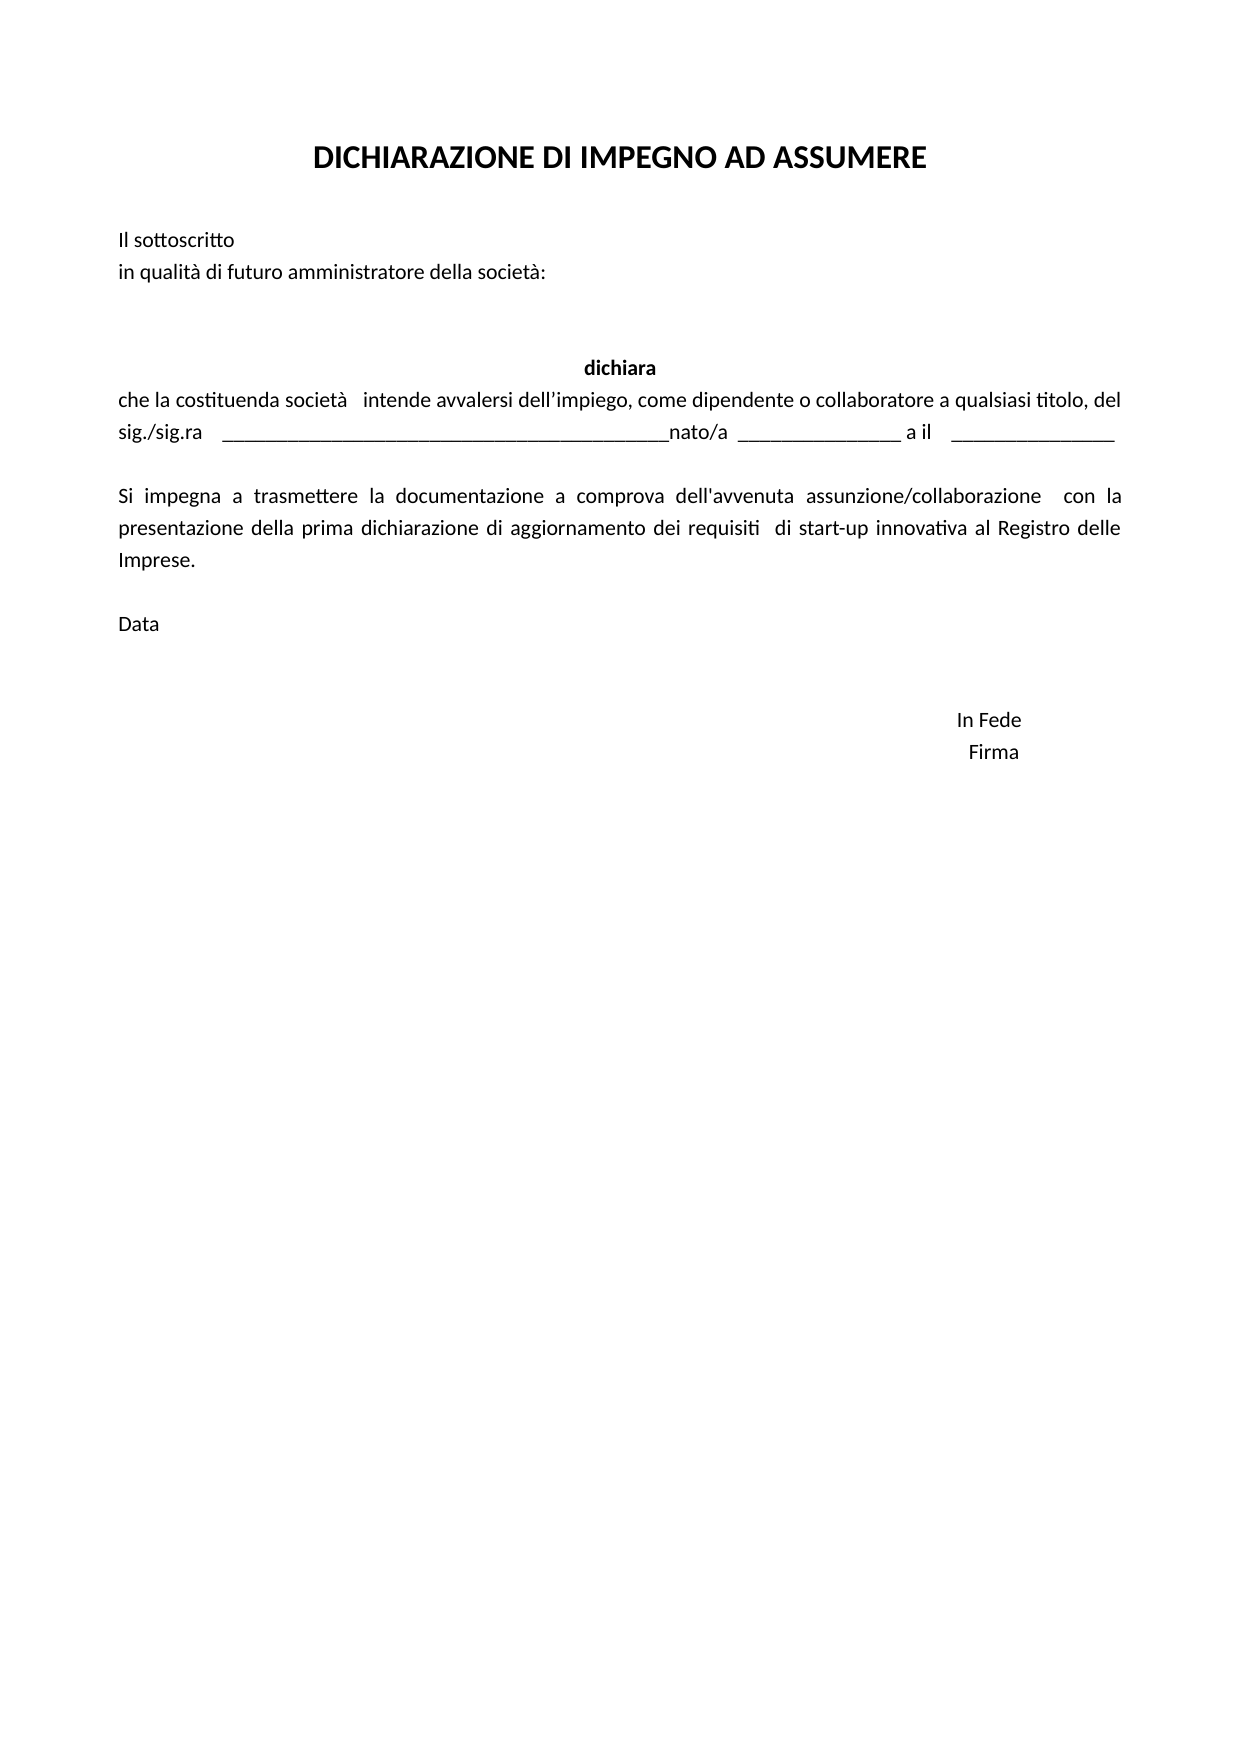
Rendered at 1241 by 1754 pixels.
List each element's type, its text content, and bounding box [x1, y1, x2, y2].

text In Fede [118, 706, 1122, 733]
text in qualità di futuro amministratore della società: [118, 258, 1122, 285]
text che la costituenda società intende avvalersi dell’impiego, come dipendente o collaboratore a qualsiasi titolo, del sig./sig.ra _________________________________________nato/a _______________ a il _______________ [118, 386, 1122, 445]
text dichiara [118, 354, 1122, 381]
text Si impegna a trasmettere la documentazione a comprova dell'avvenuta assunzione/collaborazione con la presentazione della prima dichiarazione di aggiornamento dei requisiti di start-up innovativa al Registro delle Imprese. [118, 482, 1122, 573]
subtitle DICHIARAZIONE DI IMPEGNO AD ASSUMERE [118, 136, 1122, 177]
text Data [118, 610, 1122, 637]
text Firma [118, 738, 1122, 764]
text Il sottoscritto [118, 226, 1122, 253]
